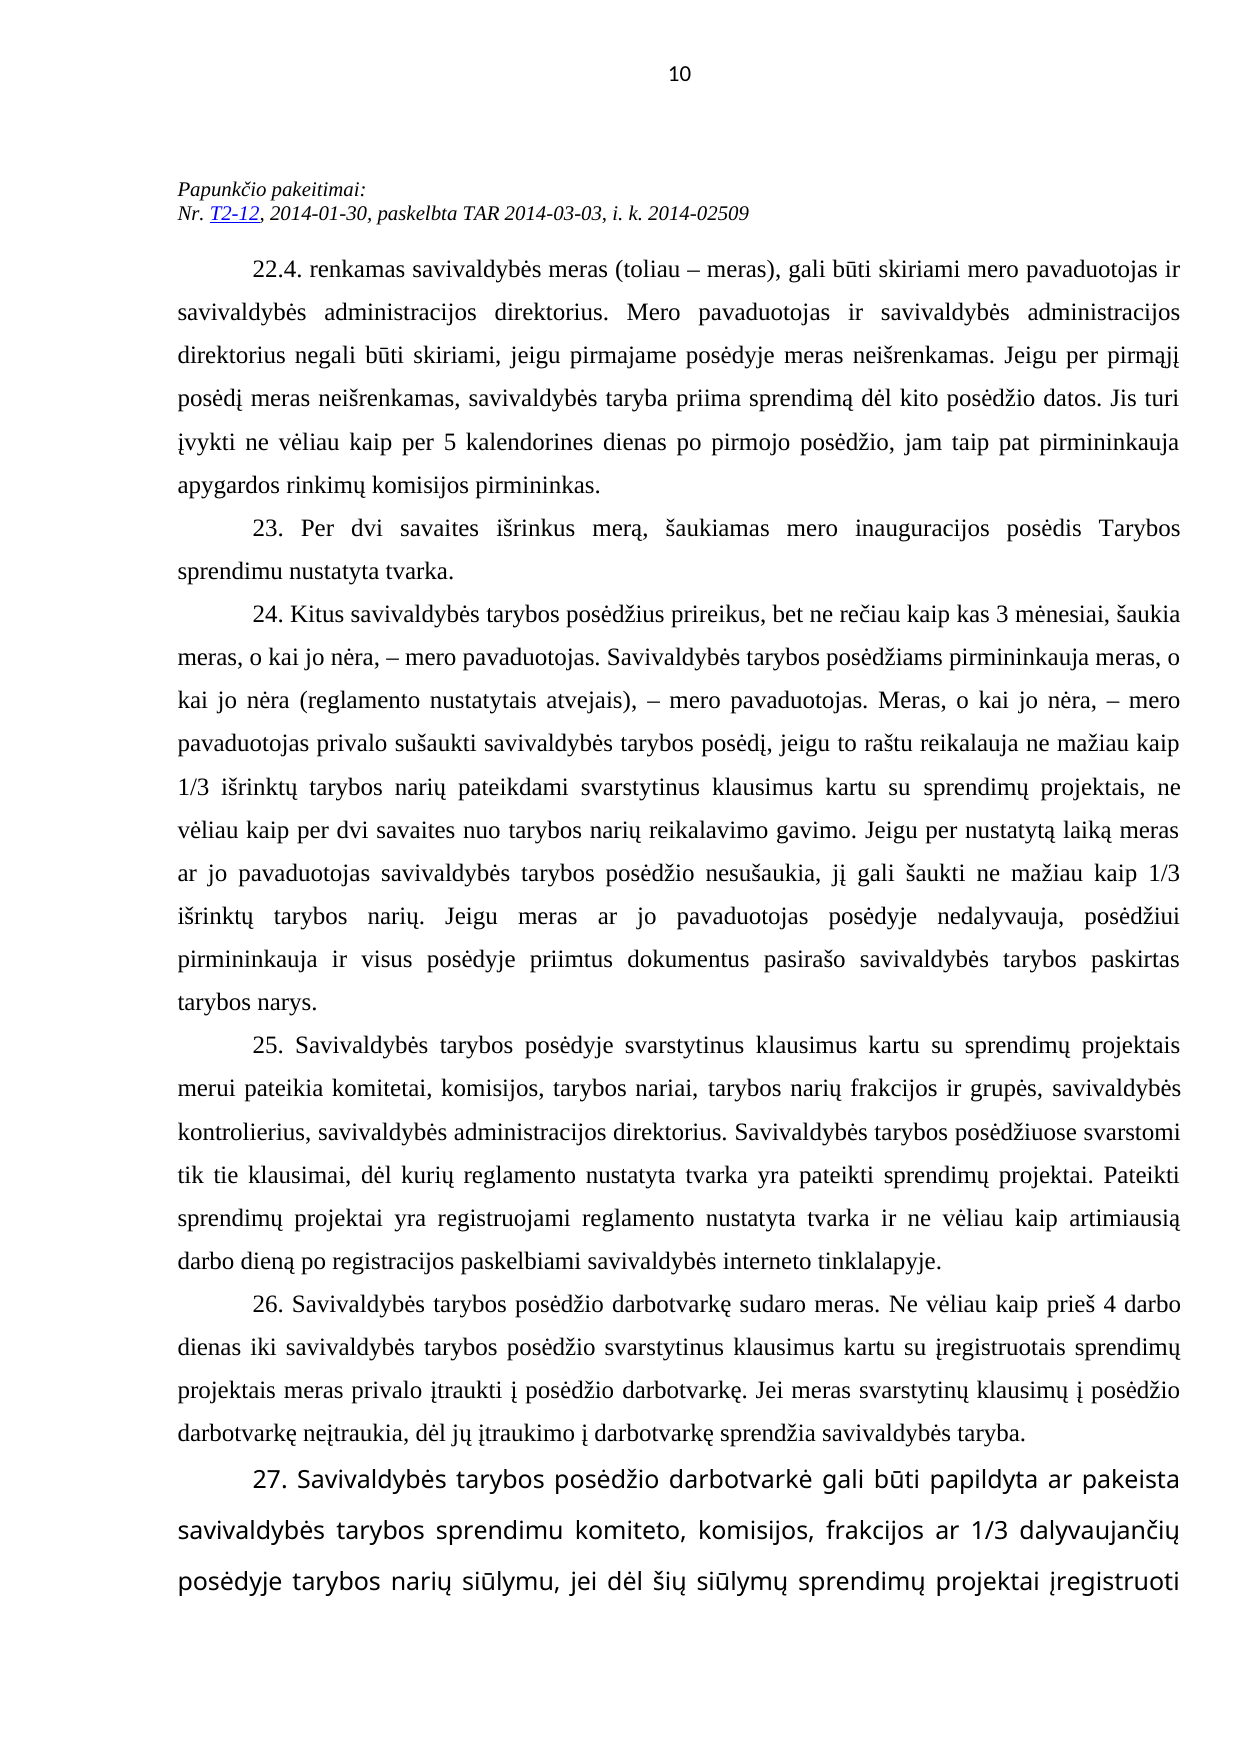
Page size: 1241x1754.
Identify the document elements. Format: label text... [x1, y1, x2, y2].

text 26. Savivaldybės tarybos posėdžio darbotvarkę sudaro meras. Ne vėliau kaip prieš 4 darbo dienas iki savivaldybės tarybos posėdžio svarstytinus klausimus kartu su įregistruotais sprendimų projektais meras privalo įtraukti į posėdžio darbotvarkę. Jei meras svarstytinų klausimų į posėdžio darbotvarkę neįtraukia, dėl jų įtraukimo į darbotvarkę sprendžia savivaldybės taryba. [177, 1289, 1181, 1447]
text 25. Savivaldybės tarybos posėdyje svarstytinus klausimus kartu su sprendimų projektais merui pateikia komitetai, komisijos, tarybos nariai, tarybos narių frakcijos ir grupės, savivaldybės kontrolierius, savivaldybės administracijos direktorius. Savivaldybės tarybos posėdžiuose svarstomi tik tie klausimai, dėl kurių reglamento nustatyta tvarka yra pateikti sprendimų projektai. Pateikti sprendimų projektai yra registruojami reglamento nustatyta tvarka ir ne vėliau kaip artimiausią darbo dieną po registracijos paskelbiami savivaldybės interneto tinklalapyje. [177, 1030, 1181, 1275]
text 27. Savivaldybės tarybos posėdžio darbotvarkė gali būti papildyta ar pakeista savivaldybės tarybos sprendimu komiteto, komisijos, frakcijos ar 1/3 dalyvaujančių posėdyje tarybos narių siūlymu, jei dėl šių siūlymų sprendimų projektai įregistruoti [177, 1462, 1181, 1598]
text 23. Per dvi savaites išrinkus merą, šaukiamas mero inauguracijos posėdis Tarybos sprendimu nustatyta tvarka. [177, 513, 1181, 585]
text Papunkčio pakeitimai: [177, 177, 1181, 201]
text 24. Kitus savivaldybės tarybos posėdžius prireikus, bet ne rečiau kaip kas 3 mėnesiai, šaukia meras, o kai jo nėra, – mero pavaduotojas. Savivaldybės tarybos posėdžiams pirmininkauja meras, o kai jo nėra (reglamento nustatytais atvejais), – mero pavaduotojas. Meras, o kai jo nėra, – mero pavaduotojas privalo sušaukti savivaldybės tarybos posėdį, jeigu to raštu reikalauja ne mažiau kaip 1/3 išrinktų tarybos narių pateikdami svarstytinus klausimus kartu su sprendimų projektais, ne vėliau kaip per dvi savaites nuo tarybos narių reikalavimo gavimo. Jeigu per nustatytą laiką meras ar jo pavaduotojas savivaldybės tarybos posėdžio nesušaukia, jį gali šaukti ne mažiau kaip 1/3 išrinktų tarybos narių. Jeigu meras ar jo pavaduotojas posėdyje nedalyvauja, posėdžiui pirmininkauja ir visus posėdyje priimtus dokumentus pasirašo savivaldybės tarybos paskirtas tarybos narys. [177, 599, 1181, 1016]
text Nr. T2-12, 2014-01-30, paskelbta TAR 2014-03-03, i. k. 2014-02509 [177, 201, 1181, 225]
text 22.4. renkamas savivaldybės meras (toliau – meras), gali būti skiriami mero pavaduotojas ir savivaldybės administracijos direktorius. Mero pavaduotojas ir savivaldybės administracijos direktorius negali būti skiriami, jeigu pirmajame posėdyje meras neišrenkamas. Jeigu per pirmąjį posėdį meras neišrenkamas, savivaldybės taryba priima sprendimą dėl kito posėdžio datos. Jis turi įvykti ne vėliau kaip per 5 kalendorines dienas po pirmojo posėdžio, jam taip pat pirmininkauja apygardos rinkimų komisijos pirmininkas. [177, 254, 1181, 498]
